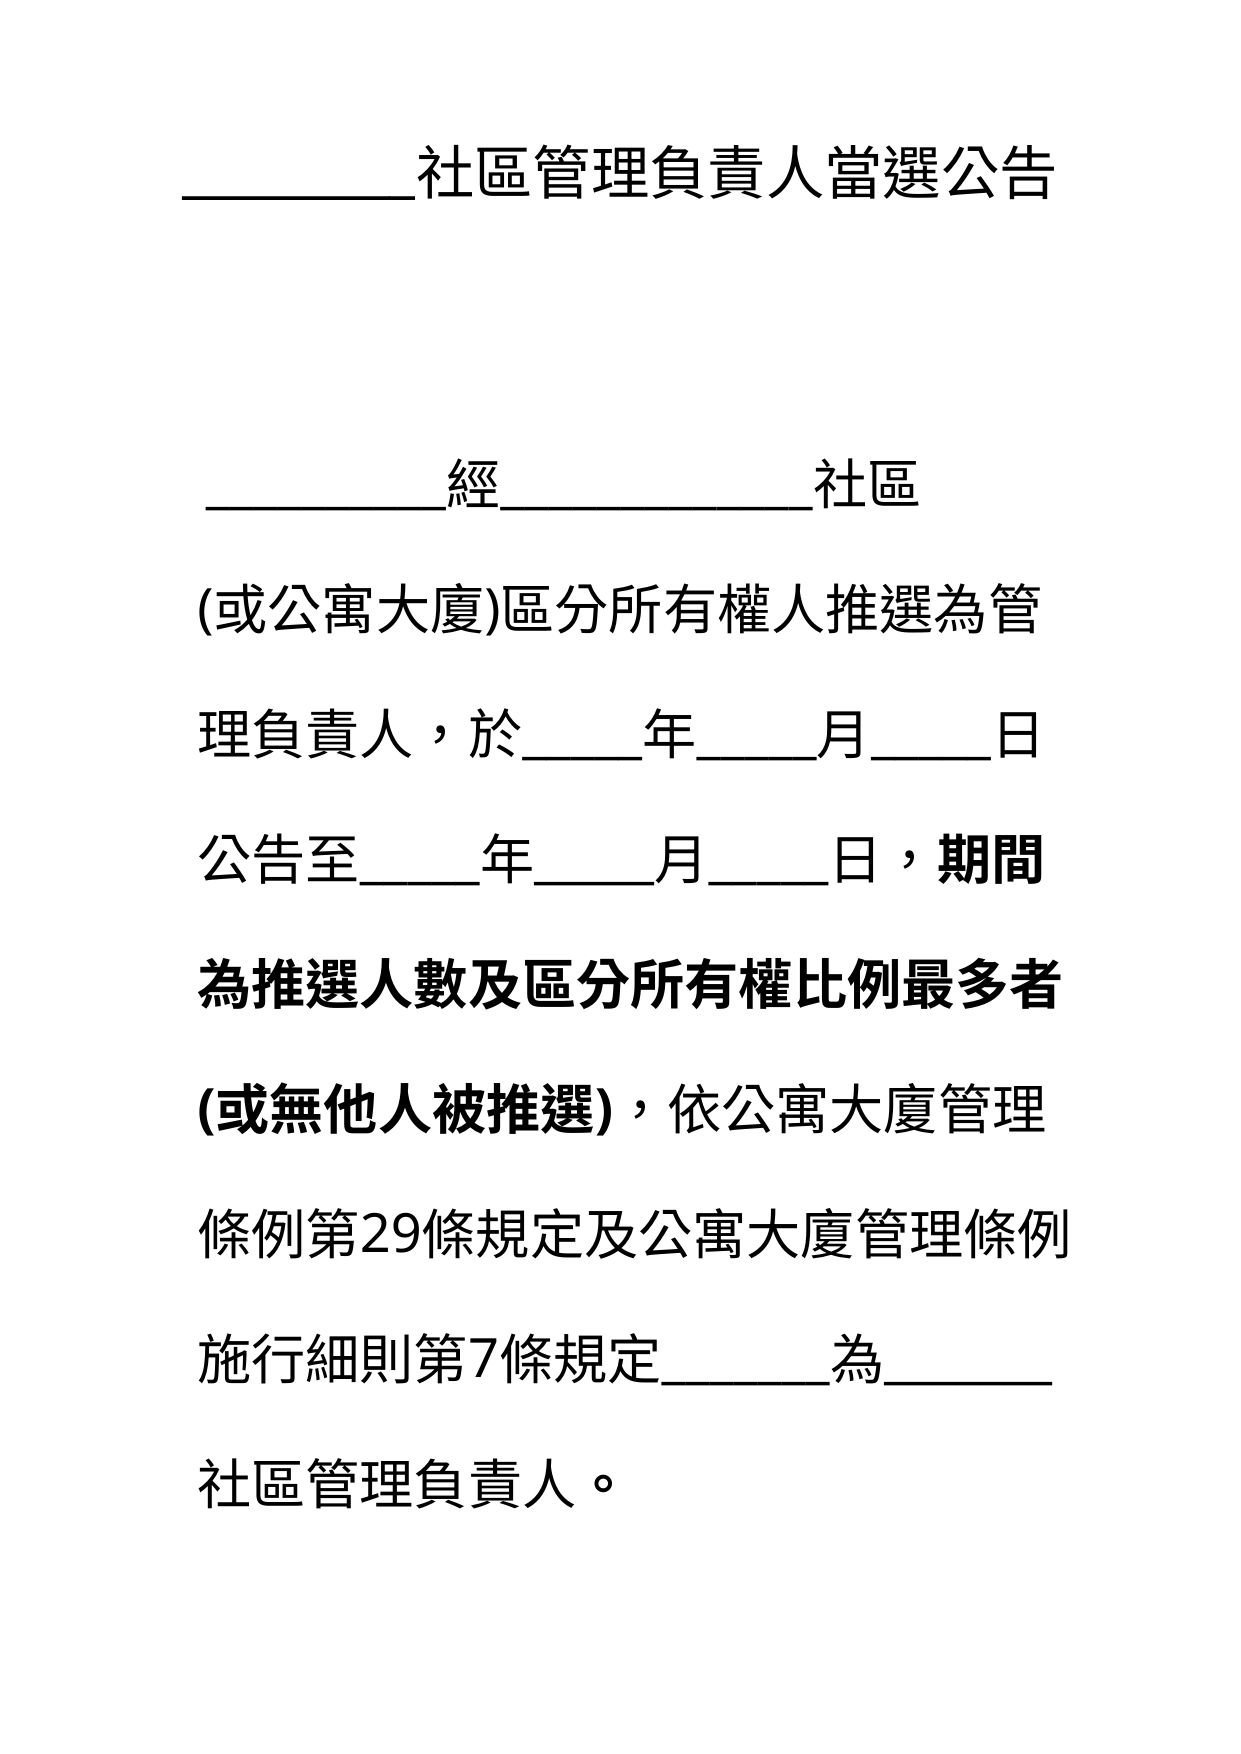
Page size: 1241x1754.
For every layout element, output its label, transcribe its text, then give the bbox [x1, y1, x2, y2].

text 公告至_____年_____月_____日，期間 [89, 783, 1152, 908]
text 為推選人數及區分所有權比例最多者 [89, 908, 1152, 1033]
text (或無他人被推選)，依公寓大廈管理 [89, 1033, 1152, 1158]
text 條例第29條規定及公寓大廈管理條例 [89, 1158, 1152, 1283]
text _________社區管理負責人當選公告 [89, 96, 1152, 221]
text 社區管理負責人。 [89, 1408, 1152, 1533]
text 理負責人，於_____年_____月_____日 [89, 658, 1152, 783]
text __________經_____________社區 [89, 408, 1152, 533]
text (或公寓大廈)區分所有權人推選為管 [89, 533, 1152, 658]
text 施行細則第7條規定_______為_______ [89, 1283, 1152, 1408]
